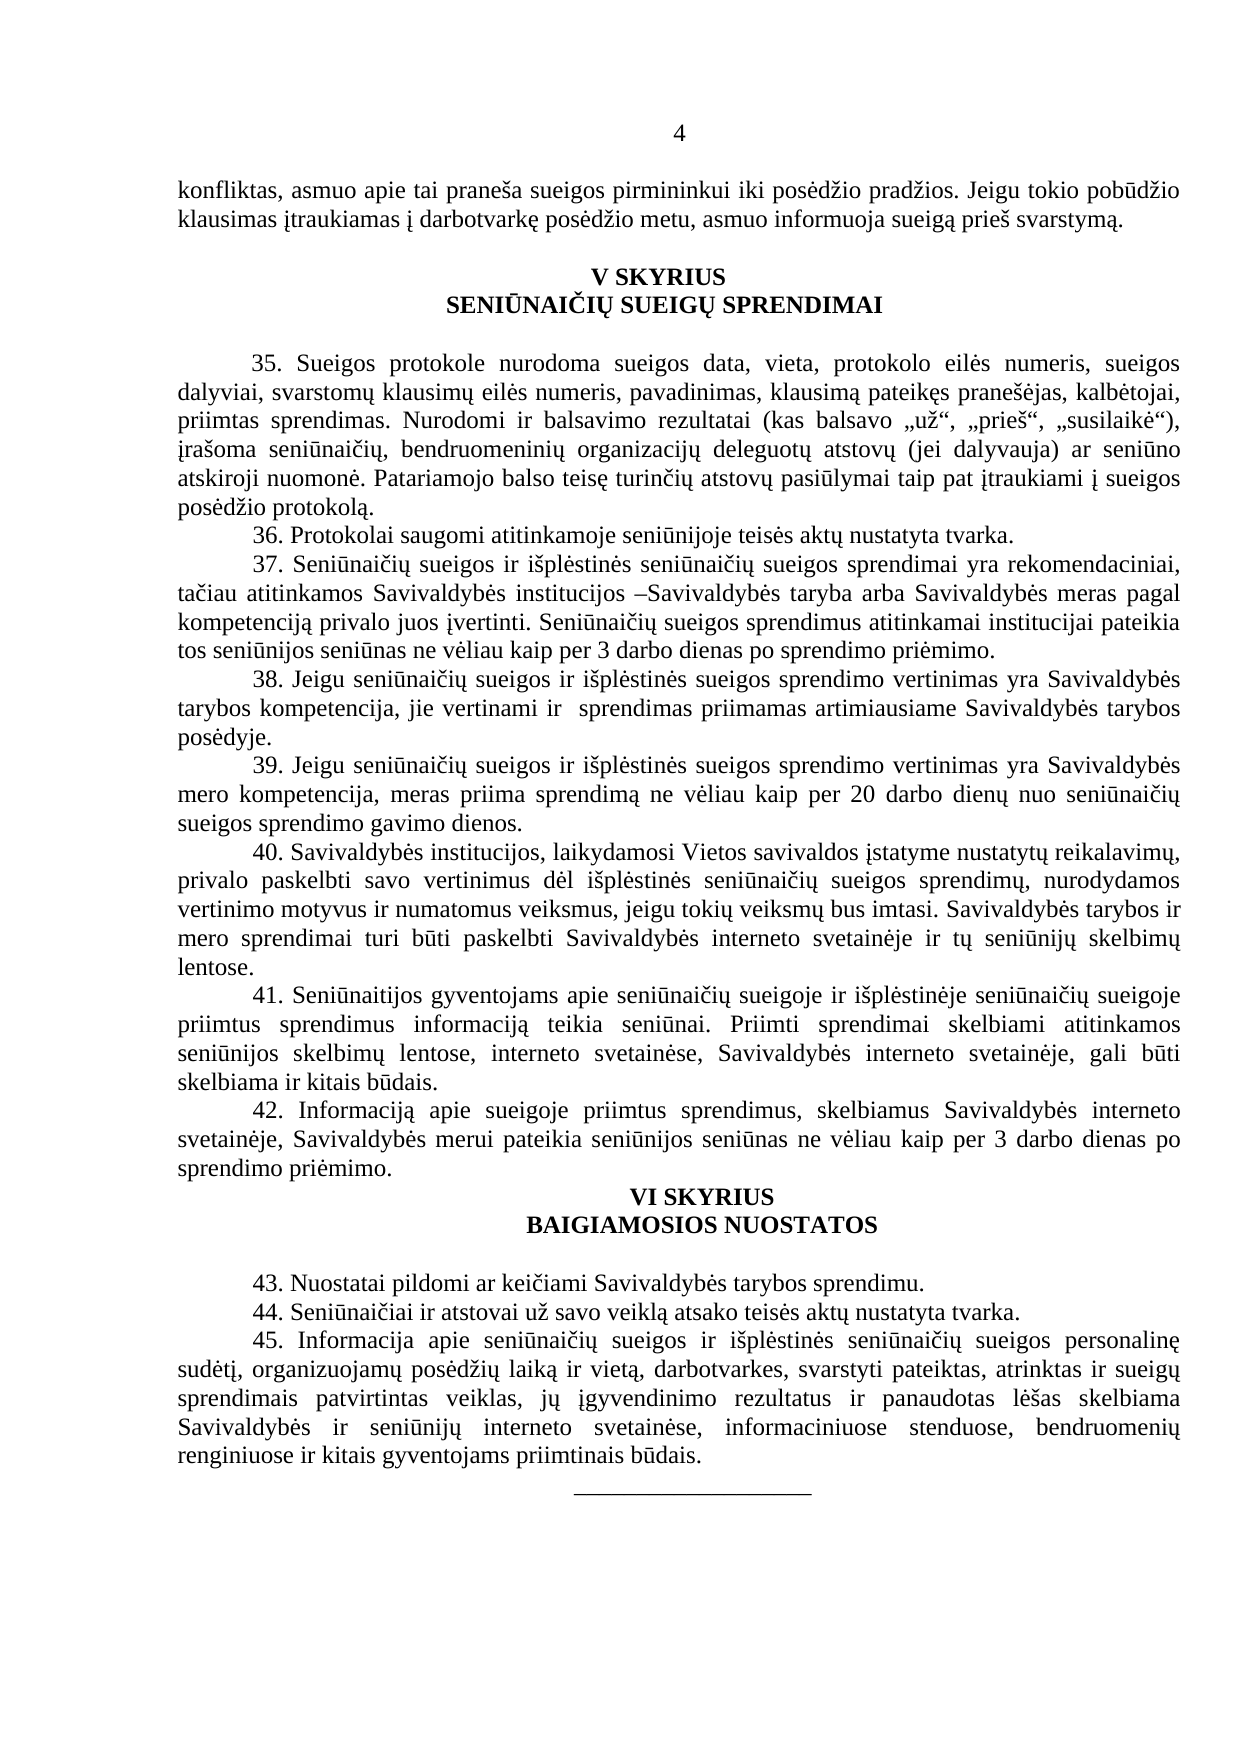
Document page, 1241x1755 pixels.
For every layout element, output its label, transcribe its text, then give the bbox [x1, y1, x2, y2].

text 44. Seniūnaičiai ir atstovai už savo veiklą atsako teisės aktų nustatyta tvarka. [177, 1297, 1152, 1326]
text BAIGIAMOSIOS NUOSTATOS [177, 1211, 1152, 1239]
text 36. Protokolai saugomi atitinkamoje seniūnijoje teisės aktų nustatyta tvarka. [177, 521, 1152, 549]
text 45. Informacija apie seniūnaičių sueigos ir išplėstinės seniūnaičių sueigos personalinę sudėtį, organizuojamų posėdžių laiką ir vietą, darbotvarkes, svarstyti pateiktas, atrinktas ir sueigų sprendimais patvirtintas veiklas, jų įgyvendinimo rezultatus ir panaudotas lėšas skelbiama Savivaldybės ir seniūnijų interneto svetainėse, informaciniuose stenduose, bendruomenių renginiuose ir kitais gyventojams priimtinais būdais. [177, 1326, 1181, 1469]
text 43. Nuostatai pildomi ar keičiami Savivaldybės tarybos sprendimu. [177, 1268, 1152, 1297]
text 38. Jeigu seniūnaičių sueigos ir išplėstinės sueigos sprendimo vertinimas yra Savivaldybės tarybos kompetencija, jie vertinami ir sprendimas priimamas artimiausiame Savivaldybės tarybos posėdyje. [177, 664, 1181, 751]
text 37. Seniūnaičių sueigos ir išplėstinės seniūnaičių sueigos sprendimai yra rekomendaciniai, tačiau atitinkamos Savivaldybės institucijos –Savivaldybės taryba arba Savivaldybės meras pagal kompetenciją privalo juos įvertinti. Seniūnaičių sueigos sprendimus atitinkamai institucijai pateikia tos seniūnijos seniūnas ne vėliau kaip per 3 darbo dienas po sprendimo priėmimo. [177, 549, 1181, 664]
text 41. Seniūnaitijos gyventojams apie seniūnaičių sueigoje ir išplėstinėje seniūnaičių sueigoje priimtus sprendimus informaciją teikia seniūnai. Priimti sprendimai skelbiami atitinkamos seniūnijos skelbimų lentose, interneto svetainėse, Savivaldybės interneto svetainėje, gali būti skelbiama ir kitais būdais. [177, 981, 1181, 1096]
text 42. Informaciją apie sueigoje priimtus sprendimus, skelbiamus Savivaldybės interneto svetainėje, Savivaldybės merui pateikia seniūnijos seniūnas ne vėliau kaip per 3 darbo dienas po sprendimo priėmimo. [177, 1096, 1181, 1182]
text V SKYRIUS [177, 262, 1152, 291]
text VI SKYRIUS [177, 1182, 1152, 1211]
text 39. Jeigu seniūnaičių sueigos ir išplėstinės sueigos sprendimo vertinimas yra Savivaldybės mero kompetencija, meras priima sprendimą ne vėliau kaip per 20 darbo dienų nuo seniūnaičių sueigos sprendimo gavimo dienos. [177, 751, 1181, 837]
text ___________________ [177, 1469, 1152, 1498]
text 40. Savivaldybės institucijos, laikydamosi Vietos savivaldos įstatyme nustatytų reikalavimų, privalo paskelbti savo vertinimus dėl išplėstinės seniūnaičių sueigos sprendimų, nurodydamos vertinimo motyvus ir numatomus veiksmus, jeigu tokių veiksmų bus imtasi. Savivaldybės tarybos ir mero sprendimai turi būti paskelbti Savivaldybės interneto svetainėje ir tų seniūnijų skelbimų lentose. [177, 837, 1181, 981]
text 35. Sueigos protokole nurodoma sueigos data, vieta, protokolo eilės numeris, sueigos dalyviai, svarstomų klausimų eilės numeris, pavadinimas, klausimą pateikęs pranešėjas, kalbėtojai, priimtas sprendimas. Nurodomi ir balsavimo rezultatai (kas balsavo „už“, „prieš“, „susilaikė“), įrašoma seniūnaičių, bendruomeninių organizacijų deleguotų atstovų (jei dalyvauja) ar seniūno atskiroji nuomonė. Patariamojo balso teisę turinčių atstovų pasiūlymai taip pat įtraukiami į sueigos posėdžio protokolą. [177, 348, 1181, 521]
text SENIŪNAIČIŲ SUEIGŲ SPRENDIMAI [177, 291, 1152, 319]
text konfliktas, asmuo apie tai praneša sueigos pirmininkui iki posėdžio pradžios. Jeigu tokio pobūdžio klausimas įtraukiamas į darbotvarkę posėdžio metu, asmuo informuoja sueigą prieš svarstymą. [177, 176, 1181, 233]
